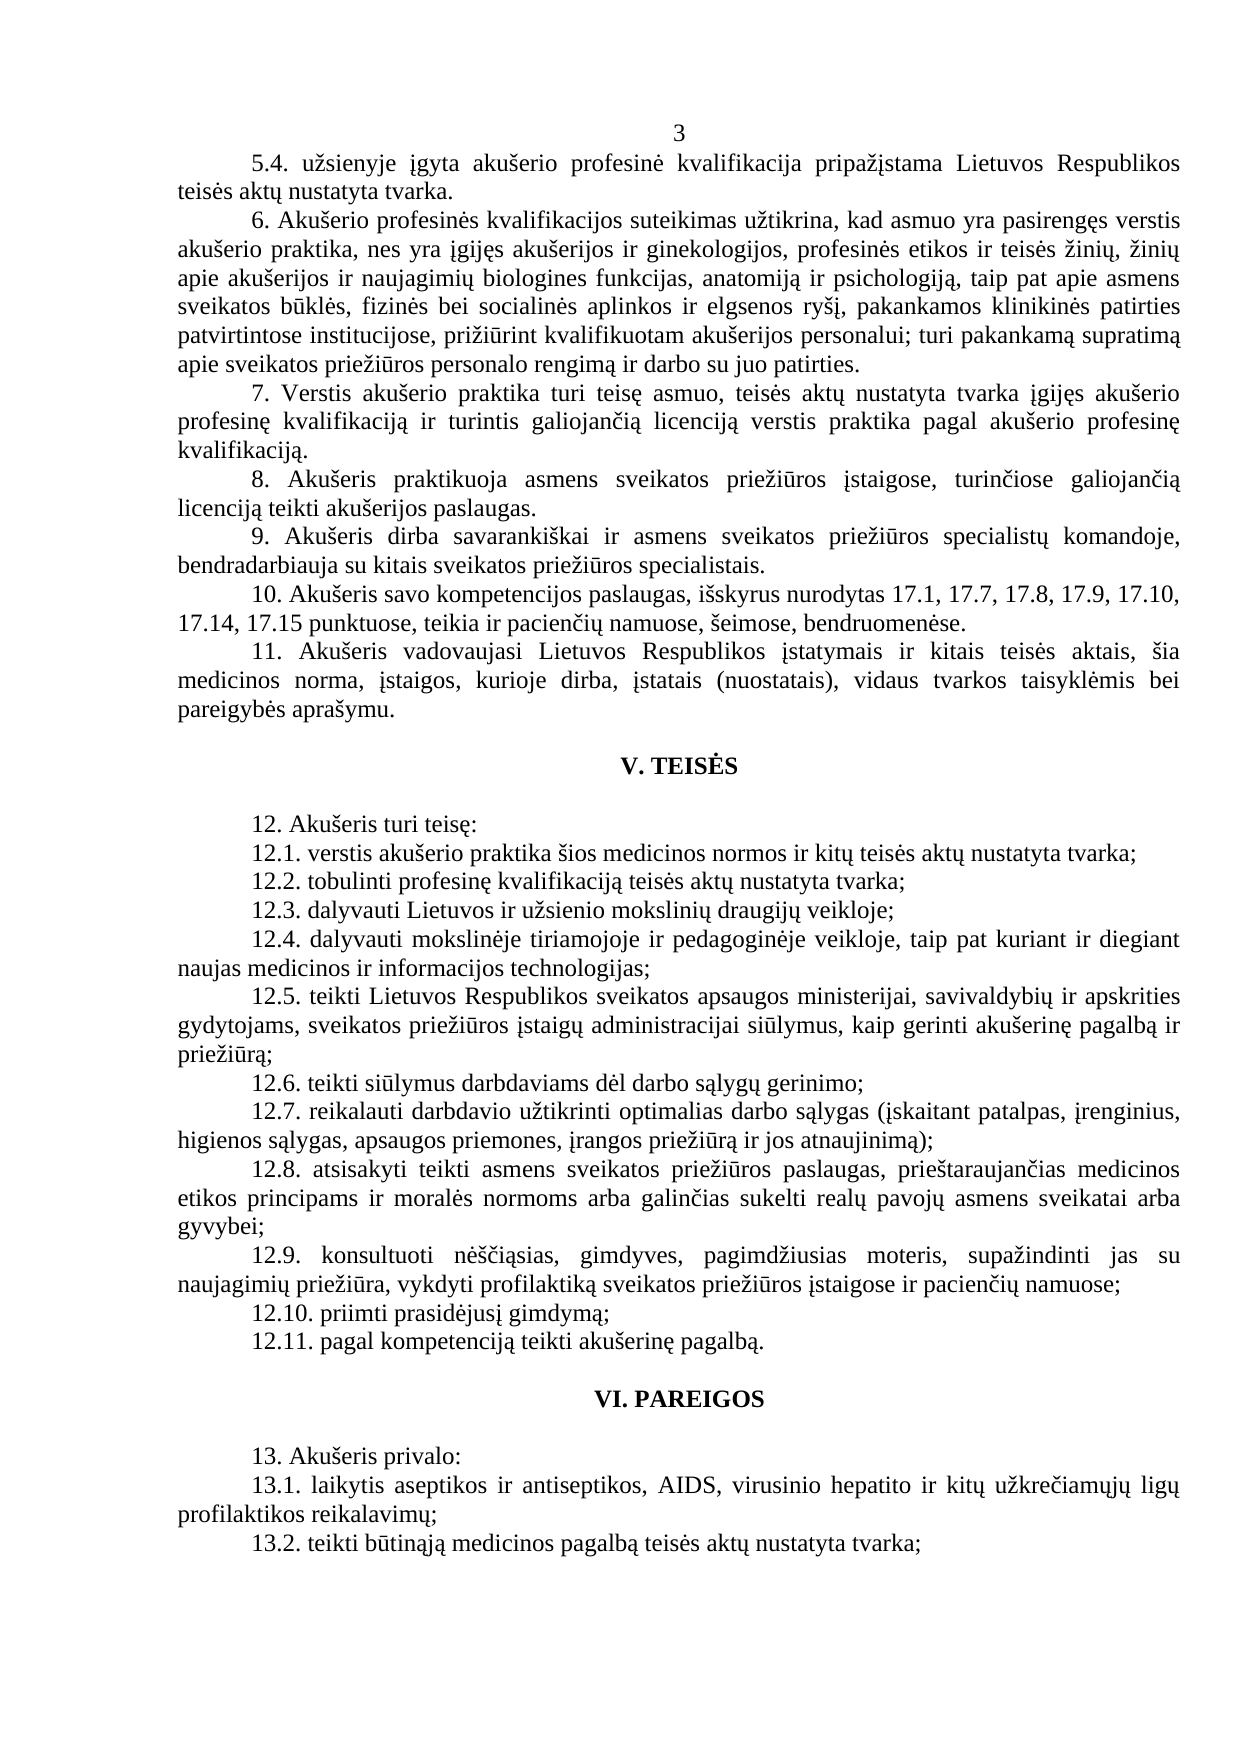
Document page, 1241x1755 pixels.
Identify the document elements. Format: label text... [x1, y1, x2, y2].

text 5.4. užsienyje įgyta akušerio profesinė kvalifikacija pripažįstama Lietuvos Respublikos teisės aktų nustatyta tvarka. [177, 148, 1181, 205]
text 12.4. dalyvauti mokslinėje tiriamojoje ir pedagoginėje veikloje, taip pat kuriant ir diegiant naujas medicinos ir informacijos technologijas; [177, 924, 1181, 981]
text 10. Akušeris savo kompetencijos paslaugas, išskyrus nurodytas 17.1, 17.7, 17.8, 17.9, 17.10, 17.14, 17.15 punktuose, teikia ir pacienčių namuose, šeimose, bendruomenėse. [177, 579, 1181, 636]
text 12.10. priimti prasidėjusį gimdymą; [177, 1298, 1181, 1326]
text 12.3. dalyvauti Lietuvos ir užsienio mokslinių draugijų veikloje; [177, 895, 1181, 924]
text 12.11. pagal kompetenciją teikti akušerinę pagalbą. [177, 1326, 1181, 1355]
text 11. Akušeris vadovaujasi Lietuvos Respublikos įstatymais ir kitais teisės aktais, šia medicinos norma, įstaigos, kurioje dirba, įstatais (nuostatais), vidaus tvarkos taisyklėmis bei pareigybės aprašymu. [177, 636, 1181, 723]
text 13.1. laikytis aseptikos ir antiseptikos, AIDS, virusinio hepatito ir kitų užkrečiamųjų ligų profilaktikos reikalavimų; [177, 1470, 1181, 1528]
text 8. Akušeris praktikuoja asmens sveikatos priežiūros įstaigose, turinčiose galiojančią licenciją teikti akušerijos paslaugas. [177, 464, 1181, 521]
text 9. Akušeris dirba savarankiškai ir asmens sveikatos priežiūros specialistų komandoje, bendradarbiauja su kitais sveikatos priežiūros specialistais. [177, 521, 1181, 579]
text 12.6. teikti siūlymus darbdaviams dėl darbo sąlygų gerinimo; [177, 1068, 1181, 1096]
text 13. Akušeris privalo: [177, 1441, 1181, 1470]
text 7. Verstis akušerio praktika turi teisę asmuo, teisės aktų nustatyta tvarka įgijęs akušerio profesinę kvalifikaciją ir turintis galiojančią licenciją verstis praktika pagal akušerio profesinę kvalifikaciją. [177, 378, 1181, 464]
text 12. Akušeris turi teisę: [177, 809, 1181, 838]
text V. TEISĖS [177, 751, 1181, 780]
text 12.7. reikalauti darbdavio užtikrinti optimalias darbo sąlygas (įskaitant patalpas, įrenginius, higienos sąlygas, apsaugos priemones, įrangos priežiūrą ir jos atnaujinimą); [177, 1096, 1181, 1154]
text 12.8. atsisakyti teikti asmens sveikatos priežiūros paslaugas, prieštaraujančias medicinos etikos principams ir moralės normoms arba galinčias sukelti realų pavojų asmens sveikatai arba gyvybei; [177, 1154, 1181, 1240]
text 12.5. teikti Lietuvos Respublikos sveikatos apsaugos ministerijai, savivaldybių ir apskrities gydytojams, sveikatos priežiūros įstaigų administracijai siūlymus, kaip gerinti akušerinę pagalbą ir priežiūrą; [177, 981, 1181, 1068]
text 12.2. tobulinti profesinę kvalifikaciją teisės aktų nustatyta tvarka; [177, 866, 1181, 895]
text 12.9. konsultuoti nėščiąsias, gimdyves, pagimdžiusias moteris, supažindinti jas su naujagimių priežiūra, vykdyti profilaktiką sveikatos priežiūros įstaigose ir pacienčių namuose; [177, 1240, 1181, 1298]
text 12.1. verstis akušerio praktika šios medicinos normos ir kitų teisės aktų nustatyta tvarka; [177, 838, 1181, 866]
text 6. Akušerio profesinės kvalifikacijos suteikimas užtikrina, kad asmuo yra pasirengęs verstis akušerio praktika, nes yra įgijęs akušerijos ir ginekologijos, profesinės etikos ir teisės žinių, žinių apie akušerijos ir naujagimių biologines funkcijas, anatomiją ir psichologiją, taip pat apie asmens sveikatos būklės, fizinės bei socialinės aplinkos ir elgsenos ryšį, pakankamos klinikinės patirties patvirtintose institucijose, prižiūrint kvalifikuotam akušerijos personalui; turi pakankamą supratimą apie sveikatos priežiūros personalo rengimą ir darbo su juo patirties. [177, 205, 1181, 378]
text 13.2. teikti būtinąją medicinos pagalbą teisės aktų nustatyta tvarka; [177, 1528, 1181, 1556]
text VI. PAREIGOS [177, 1384, 1181, 1413]
